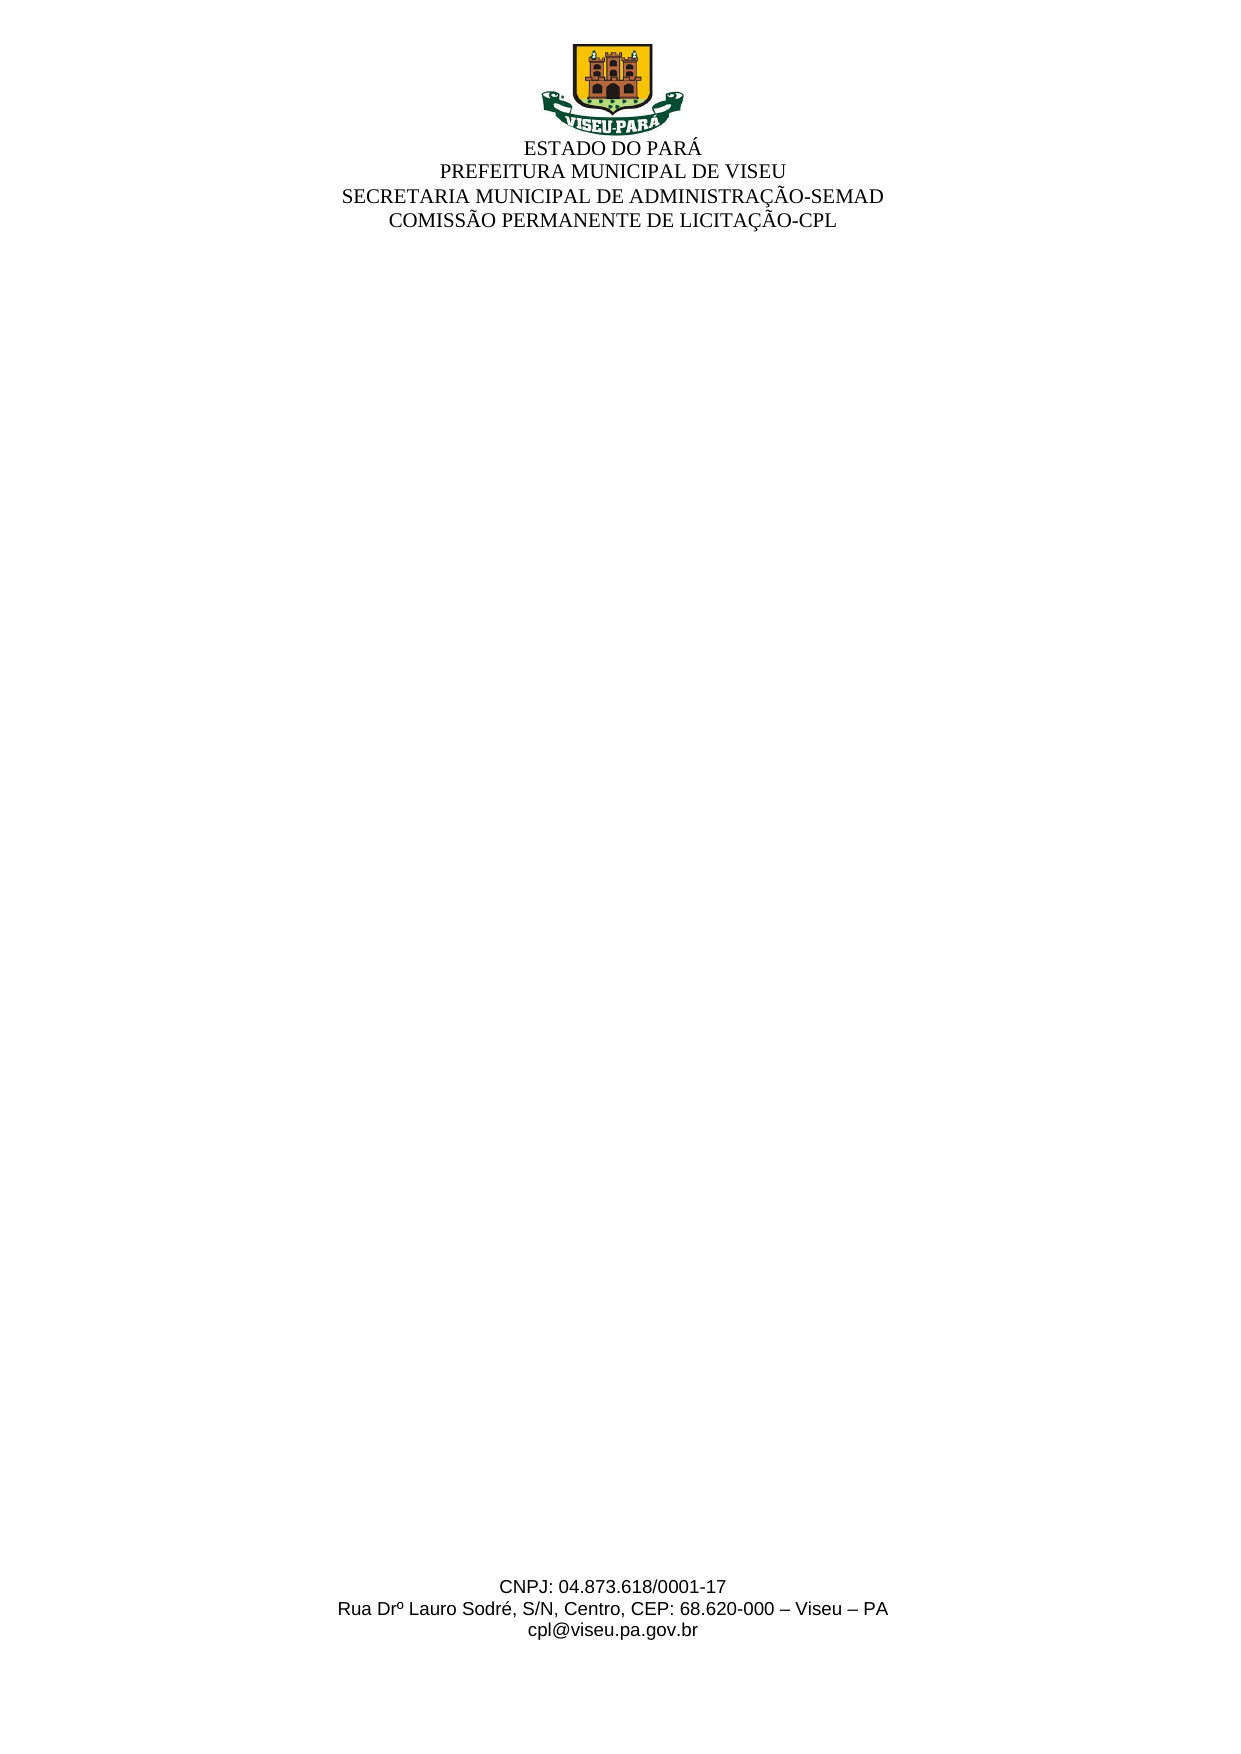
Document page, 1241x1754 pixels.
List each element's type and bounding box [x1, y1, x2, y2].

picture [541, 44, 685, 136]
